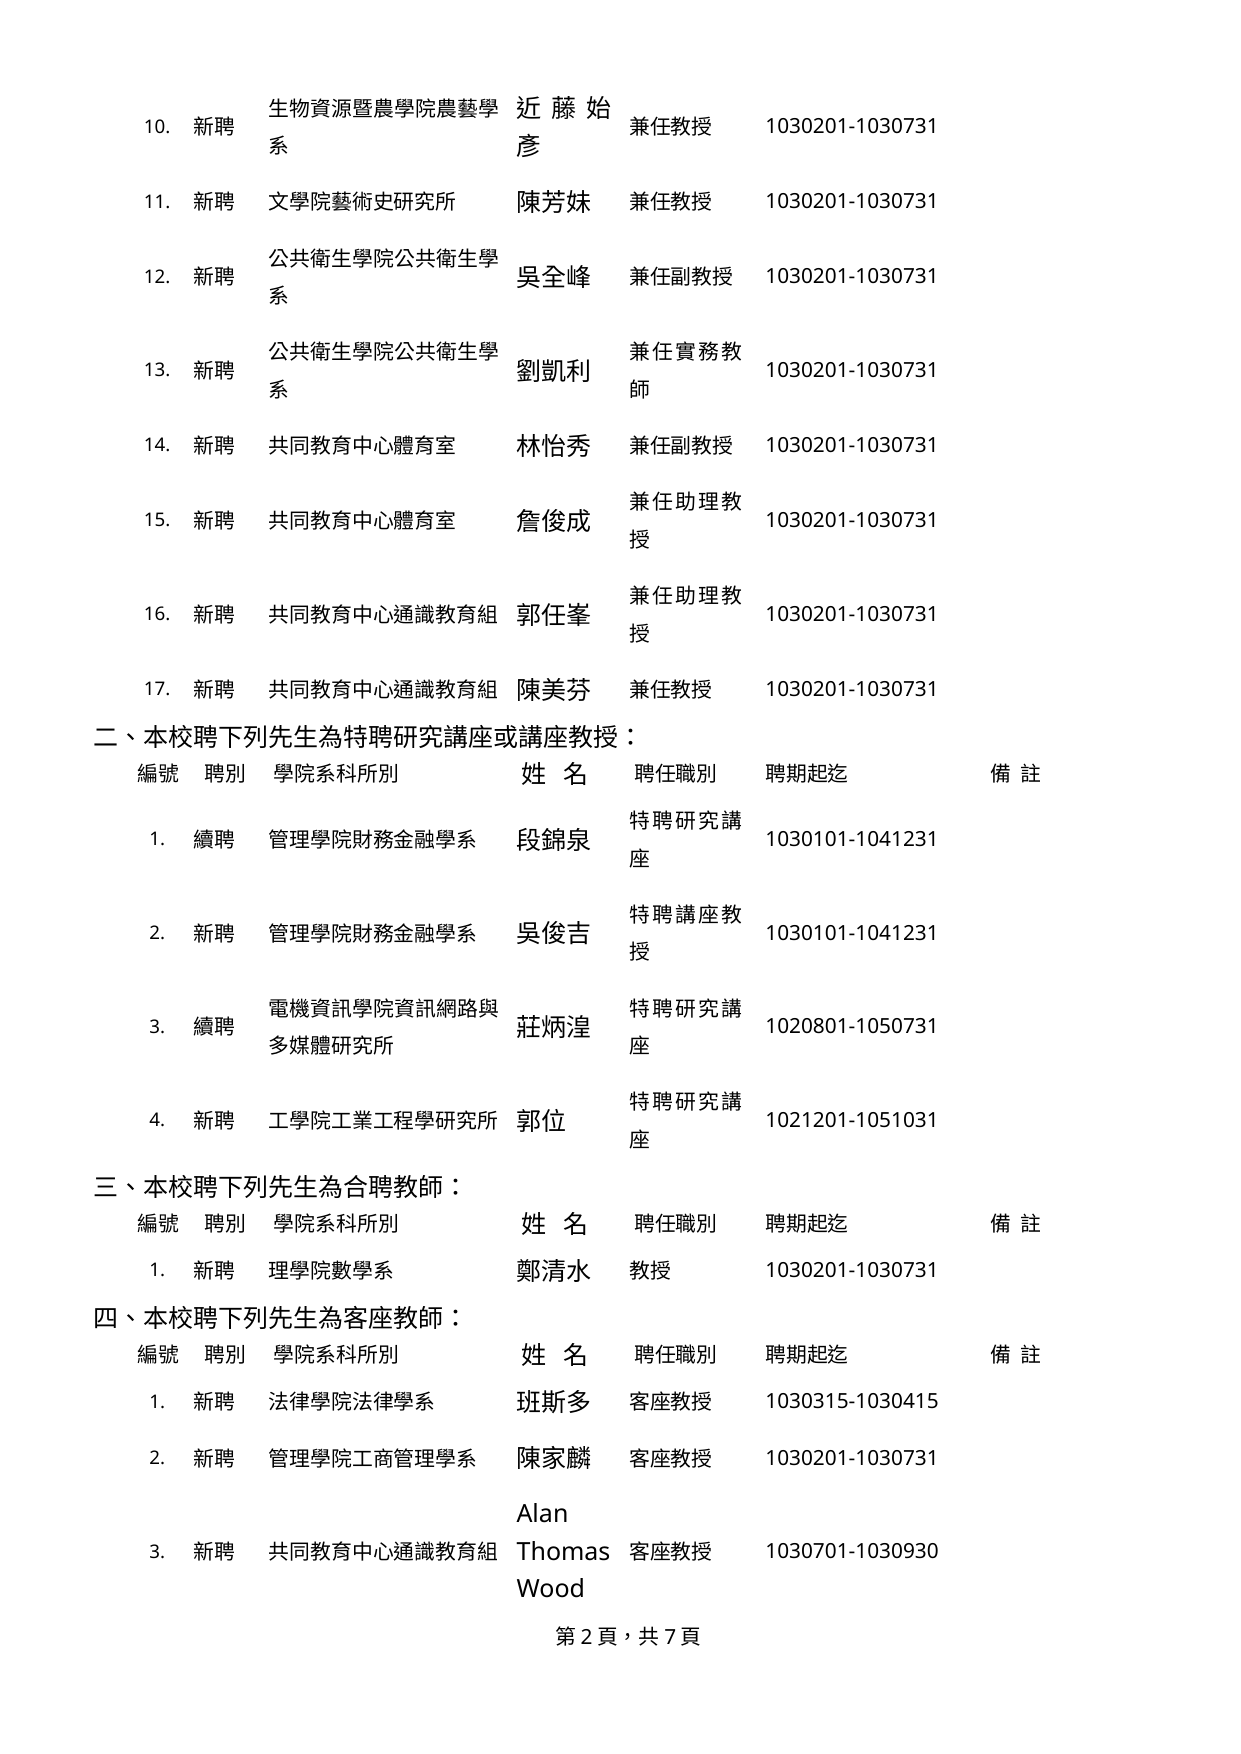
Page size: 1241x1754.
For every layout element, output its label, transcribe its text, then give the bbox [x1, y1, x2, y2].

table_cell 法律學院法律學系 [263, 1373, 510, 1429]
table_cell 14. [131, 416, 187, 473]
table_cell [979, 1073, 1196, 1166]
table_cell 新聘 [188, 416, 262, 473]
table_cell 公共衛生學院公共衛生學系 [263, 229, 510, 323]
table_cell 客座教授 [623, 1373, 754, 1429]
table_cell 續聘 [188, 791, 262, 885]
table_cell 兼任實務教師 [623, 323, 754, 416]
table_cell 1030315-1030415 [754, 1373, 979, 1429]
table_cell 特聘研究講座 [623, 791, 754, 885]
table_cell [979, 885, 1196, 979]
table_cell 特聘研究講座 [623, 1073, 754, 1166]
table_cell 1030101-1041231 [754, 791, 979, 885]
table_cell 13. [131, 323, 187, 416]
table_header 姓 名 [510, 1204, 623, 1241]
table_cell 新聘 [188, 660, 262, 716]
table_cell 共同教育中心通識教育組 [263, 1485, 510, 1616]
table_header 聘別 [188, 754, 262, 791]
table_cell 兼任助理教授 [623, 473, 754, 566]
table_cell 1030701-1030930 [754, 1485, 979, 1616]
table_header 學院系科所別 [263, 754, 510, 791]
table_header 學院系科所別 [263, 1335, 510, 1373]
table_cell 生物資源暨農學院農藝學系 [263, 79, 510, 173]
table_cell 16. [131, 566, 187, 660]
table_cell 理學院數學系 [263, 1241, 510, 1298]
table_cell 共同教育中心通識教育組 [263, 660, 510, 716]
table_cell [979, 323, 1196, 416]
table_cell [979, 173, 1196, 229]
text 三、本校聘下列先生為合聘教師： [93, 1166, 1181, 1204]
table_cell 1030201-1030731 [754, 1429, 979, 1485]
table_cell [979, 979, 1196, 1073]
table_header 備 註 [979, 1335, 1196, 1373]
table_header 聘任職別 [623, 1204, 754, 1241]
table_cell 班斯多 [510, 1373, 623, 1429]
table_cell 4. [131, 1073, 187, 1166]
table_header 聘任職別 [623, 1335, 754, 1373]
table_cell 共同教育中心通識教育組 [263, 566, 510, 660]
table_cell 1030201-1030731 [754, 173, 979, 229]
table_cell 兼任教授 [623, 79, 754, 173]
table_header 聘期起迄 [754, 754, 979, 791]
table_cell 1. [131, 1373, 187, 1429]
table_cell 新聘 [188, 1073, 262, 1166]
table_cell 吳全峰 [510, 229, 623, 323]
table_cell 1030201-1030731 [754, 473, 979, 566]
table_cell 特聘研究講座 [623, 979, 754, 1073]
table_cell 文學院藝術史研究所 [263, 173, 510, 229]
table_cell 2. [131, 885, 187, 979]
table_cell 新聘 [188, 1485, 262, 1616]
table_cell [979, 660, 1196, 716]
table_cell 1030201-1030731 [754, 566, 979, 660]
table_cell 1030201-1030731 [754, 229, 979, 323]
table_cell 客座教授 [623, 1485, 754, 1616]
table_cell 1030201-1030731 [754, 79, 979, 173]
text 四、本校聘下列先生為客座教師： [93, 1298, 1181, 1335]
table_cell [979, 1429, 1196, 1485]
table_cell 1030201-1030731 [754, 323, 979, 416]
table_cell [979, 1485, 1196, 1616]
table_cell [979, 229, 1196, 323]
table_cell 新聘 [188, 1373, 262, 1429]
table_cell 公共衛生學院公共衛生學系 [263, 323, 510, 416]
table_cell 新聘 [188, 1241, 262, 1298]
table_header 聘任職別 [623, 754, 754, 791]
table_cell 共同教育中心體育室 [263, 416, 510, 473]
table_cell 兼任副教授 [623, 416, 754, 473]
table_header 備 註 [979, 1204, 1196, 1241]
table_cell 1030101-1041231 [754, 885, 979, 979]
table_cell 新聘 [188, 566, 262, 660]
table_cell 詹俊成 [510, 473, 623, 566]
table_cell 1020801-1050731 [754, 979, 979, 1073]
table_cell 新聘 [188, 1429, 262, 1485]
table_cell 新聘 [188, 473, 262, 566]
table_cell 續聘 [188, 979, 262, 1073]
table_cell [979, 1373, 1196, 1429]
table_cell [979, 566, 1196, 660]
table_cell 莊炳湟 [510, 979, 623, 1073]
table_header 聘別 [188, 1335, 262, 1373]
table_cell 管理學院財務金融學系 [263, 885, 510, 979]
table_cell 劉凱利 [510, 323, 623, 416]
table_cell 兼任教授 [623, 173, 754, 229]
table_cell 陳美芬 [510, 660, 623, 716]
table_cell 陳芳妹 [510, 173, 623, 229]
table_cell 鄭清水 [510, 1241, 623, 1298]
table_header 姓 名 [510, 754, 623, 791]
table_header 編號 [131, 754, 187, 791]
table_cell [979, 79, 1196, 173]
text 二、本校聘下列先生為特聘研究講座或講座教授： [93, 716, 1181, 754]
table_cell 11. [131, 173, 187, 229]
table_cell 新聘 [188, 885, 262, 979]
table_cell [979, 791, 1196, 885]
table_cell 1. [131, 1241, 187, 1298]
table_cell 教授 [623, 1241, 754, 1298]
table_cell 郭位 [510, 1073, 623, 1166]
table_cell 兼任副教授 [623, 229, 754, 323]
table_cell 12. [131, 229, 187, 323]
table_cell 3. [131, 979, 187, 1073]
table_cell 兼任助理教授 [623, 566, 754, 660]
table_header 姓 名 [510, 1335, 623, 1373]
table_cell 吳俊吉 [510, 885, 623, 979]
table_header 學院系科所別 [263, 1204, 510, 1241]
table_cell 1. [131, 791, 187, 885]
table_cell 2. [131, 1429, 187, 1485]
table_cell 林怡秀 [510, 416, 623, 473]
table_header 聘期起迄 [754, 1335, 979, 1373]
table_cell 3. [131, 1485, 187, 1616]
table_cell 15. [131, 473, 187, 566]
table_cell [979, 473, 1196, 566]
table_header 備 註 [979, 754, 1196, 791]
table_cell 工學院工業工程學研究所 [263, 1073, 510, 1166]
table_cell 近藤始彥 [510, 79, 623, 173]
table_cell [979, 416, 1196, 473]
table_cell 特聘講座教授 [623, 885, 754, 979]
table_cell 新聘 [188, 79, 262, 173]
table_cell 電機資訊學院資訊網路與多媒體研究所 [263, 979, 510, 1073]
table_cell 共同教育中心體育室 [263, 473, 510, 566]
table_cell 兼任教授 [623, 660, 754, 716]
table_cell 客座教授 [623, 1429, 754, 1485]
table_cell 新聘 [188, 229, 262, 323]
table_cell 1030201-1030731 [754, 660, 979, 716]
table_cell 管理學院工商管理學系 [263, 1429, 510, 1485]
table_cell 新聘 [188, 323, 262, 416]
table_cell 管理學院財務金融學系 [263, 791, 510, 885]
table_header 聘期起迄 [754, 1204, 979, 1241]
table_cell 郭任峯 [510, 566, 623, 660]
table_cell 段錦泉 [510, 791, 623, 885]
table_cell 陳家麟 [510, 1429, 623, 1485]
table_cell 17. [131, 660, 187, 716]
table_header 編號 [131, 1335, 187, 1373]
table_cell 10. [131, 79, 187, 173]
table_cell Alan Thomas Wood [510, 1485, 623, 1616]
table_header 聘別 [188, 1204, 262, 1241]
table_header 編號 [131, 1204, 187, 1241]
table_cell 1021201-1051031 [754, 1073, 979, 1166]
table_cell 1030201-1030731 [754, 416, 979, 473]
table_cell 1030201-1030731 [754, 1241, 979, 1298]
table_cell [979, 1241, 1196, 1298]
table_cell 新聘 [188, 173, 262, 229]
